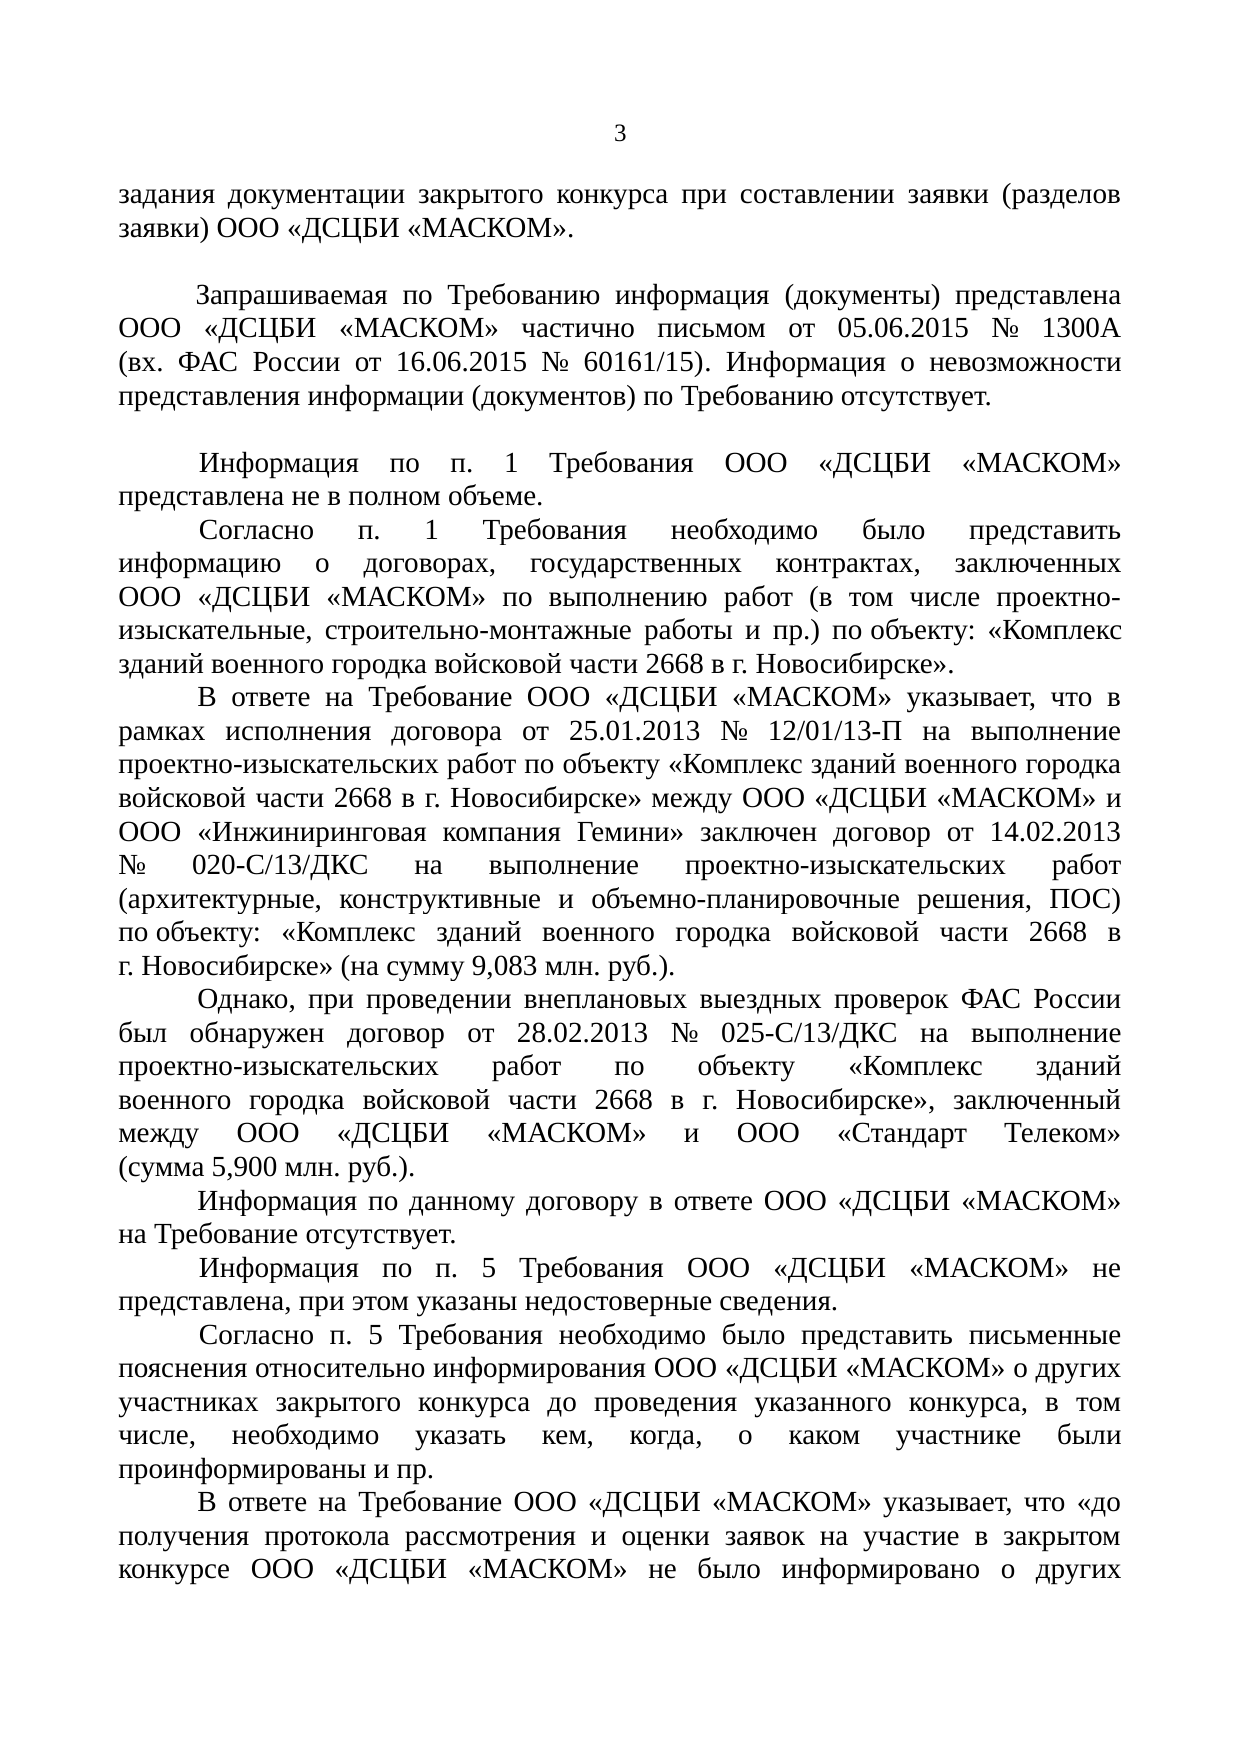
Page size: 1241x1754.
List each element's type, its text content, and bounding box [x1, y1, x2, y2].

text Информация по данному договору в ответе ООО «ДСЦБИ «МАСКОМ» на Требование отсутствует. [118, 1183, 1122, 1250]
text Согласно п. 1 Требования необходимо было представить информацию о договорах, государственных контрактах, заключенных ООО «ДСЦБИ «МАСКОМ» по выполнению работ (в том числе проектно-изыскательные, строительно-монтажные работы и пр.) по объекту: «Комплекс зданий военного городка войсковой части 2668 в г. Новосибирске». [118, 512, 1122, 679]
text В ответе на Требование ООО «ДСЦБИ «МАСКОМ» указывает, что в рамках исполнения договора от 25.01.2013 № 12/01/13-П на выполнение проектно-изыскательских работ по объекту «Комплекс зданий военного городка войсковой части 2668 в г. Новосибирске» между ООО «ДСЦБИ «МАСКОМ» и ООО «Инжиниринговая компания Гемини» заключен договор от 14.02.2013 № 020-С/13/ДКС на выполнение проектно-изыскательских работ (архитектурные, конструктивные и объемно-планировочные решения, ПОС) по объекту: «Комплекс зданий военного городка войсковой части 2668 в г. Новосибирске» (на сумму 9,083 млн. руб.). [118, 679, 1122, 981]
text Информация по п. 5 Требования ООО «ДСЦБИ «МАСКОМ» не представлена, при этом указаны недостоверные сведения. [118, 1250, 1122, 1317]
text Информация по п. 1 Требования ООО «ДСЦБИ «МАСКОМ» представлена не в полном объеме. [118, 445, 1122, 512]
text Однако, при проведении внеплановых выездных проверок ФАС России был обнаружен договор от 28.02.2013 № 025-С/13/ДКС на выполнение проектно-изыскательских работ по объекту «Комплекс зданий военного городка войсковой части 2668 в г. Новосибирске», заключенный между ООО «ДСЦБИ «МАСКОМ» и ООО «Стандарт Телеком» (сумма 5,900 млн. руб.). [118, 981, 1122, 1183]
text задания документации закрытого конкурса при составлении заявки (разделов заявки) ООО «ДСЦБИ «МАСКОМ». [118, 176, 1122, 243]
text Согласно п. 5 Требования необходимо было представить письменные пояснения относительно информирования ООО «ДСЦБИ «МАСКОМ» о других участниках закрытого конкурса до проведения указанного конкурса, в том числе, необходимо указать кем, когда, о каком участнике были проинформированы и пр. [118, 1317, 1122, 1484]
text Запрашиваемая по Требованию информация (документы) представлена ООО «ДСЦБИ «МАСКОМ» частично письмом от 05.06.2015 № 1300А (вх. ФАС России от 16.06.2015 № 60161/15). Информация о невозможности представления информации (документов) по Требованию отсутствует. [118, 277, 1122, 411]
text В ответе на Требование ООО «ДСЦБИ «МАСКОМ» указывает, что «до получения протокола рассмотрения и оценки заявок на участие в закрытом конкурсе ООО «ДСЦБИ «МАСКОМ» не было информировано о других [118, 1484, 1122, 1585]
